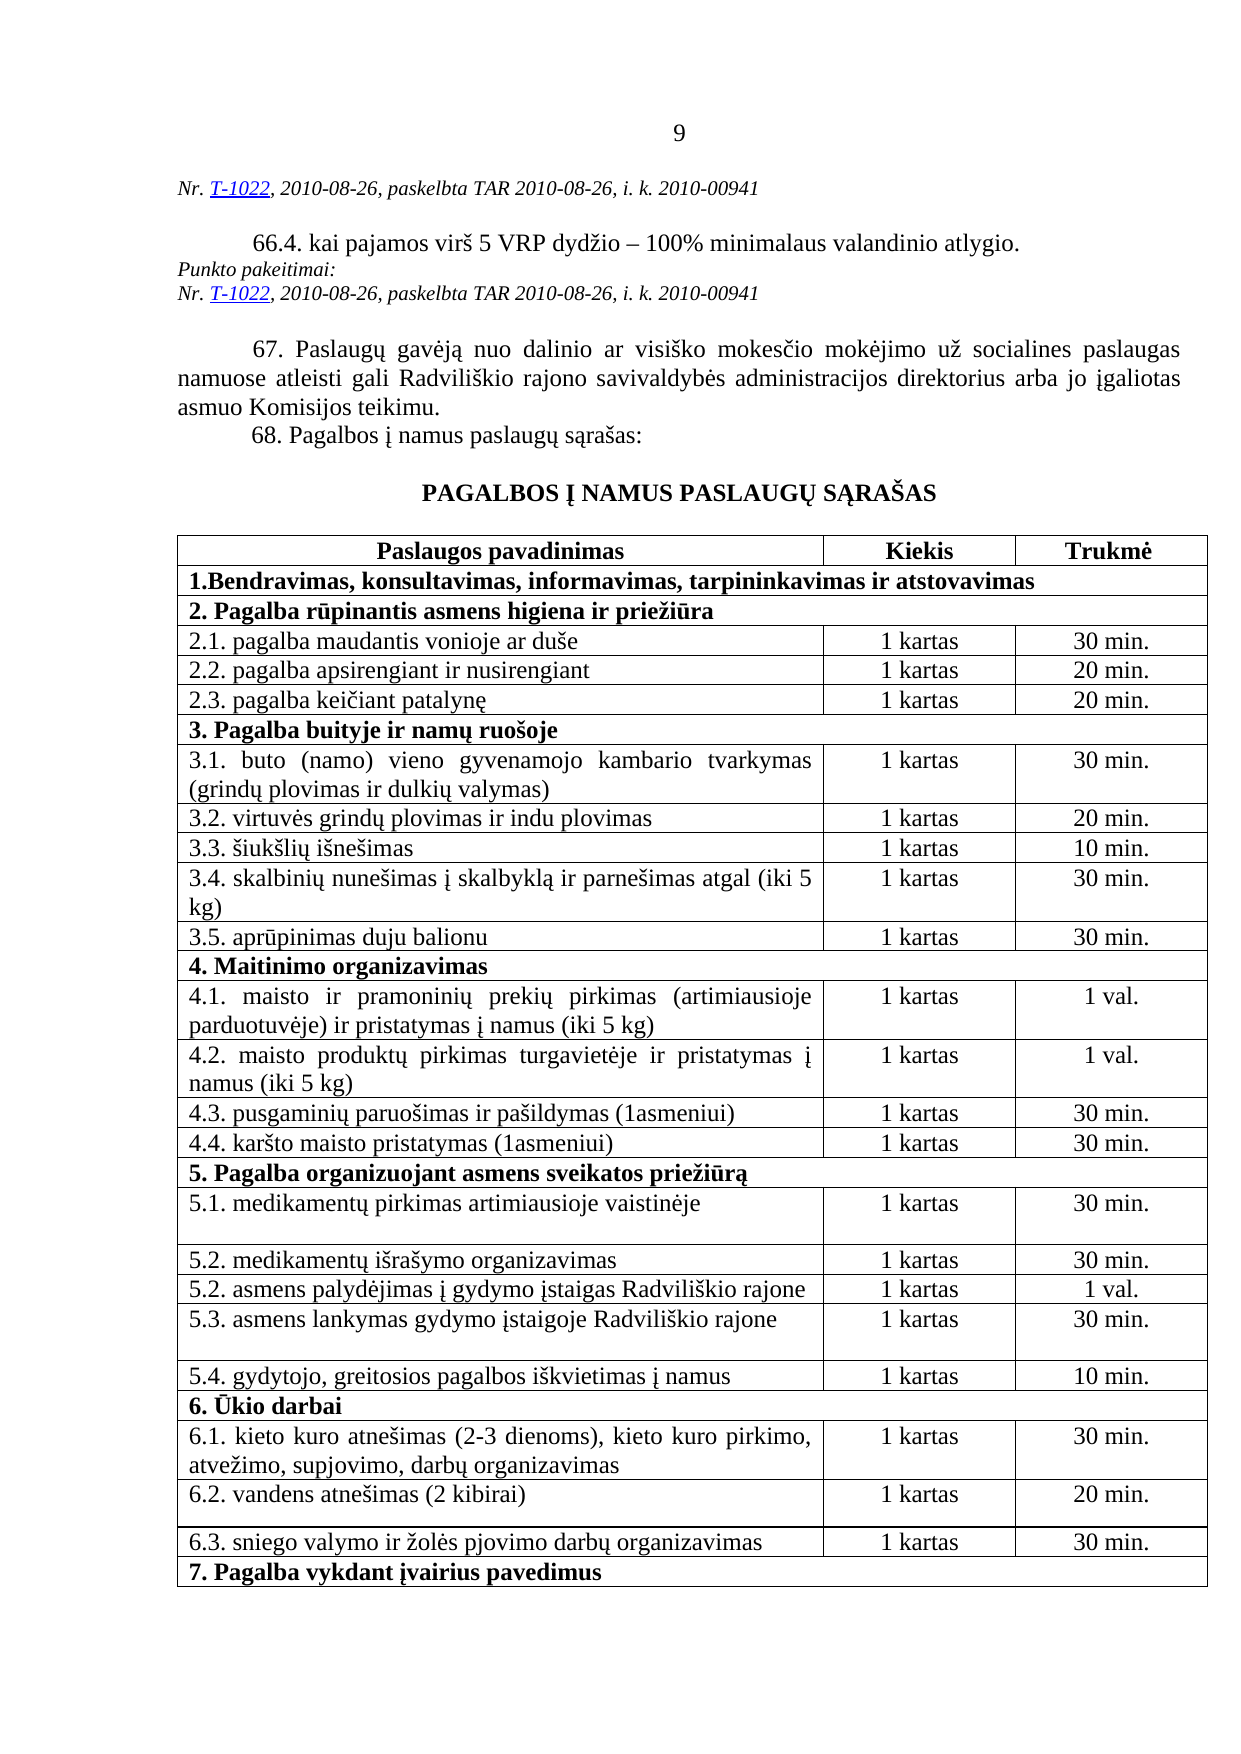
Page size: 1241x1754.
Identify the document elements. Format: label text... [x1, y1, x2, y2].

text Nr. T-1022, 2010-08-26, paskelbta TAR 2010-08-26, i. k. 2010-00941 [177, 281, 1181, 305]
table_cell 1 kartas [824, 1528, 1015, 1556]
table_cell 2.1. pagalba maudantis vonioje ar duše [178, 626, 823, 654]
table_header Paslaugos pavadinimas [178, 536, 823, 565]
table_cell 5. Pagalba organizuojant asmens sveikatos priežiūrą [178, 1158, 1207, 1187]
table_cell 1 kartas [824, 833, 1015, 862]
text 67. Paslaugų gavėją nuo dalinio ar visiško mokesčio mokėjimo už socialines paslaugas namuose atleisti gali Radviliškio rajono savivaldybės administracijos direktorius arba jo įgaliotas asmuo Komisijos teikimu. [177, 334, 1181, 420]
table_cell 30 min. [1016, 1188, 1207, 1244]
table_cell 4.4. karšto maisto pristatymas (1asmeniui) [178, 1128, 823, 1157]
table_cell 1 kartas [824, 626, 1015, 654]
table_cell 1 kartas [824, 656, 1015, 684]
table_cell 2.2. pagalba apsirengiant ir nusirengiant [178, 656, 823, 684]
text Nr. T-1022, 2010-08-26, paskelbta TAR 2010-08-26, i. k. 2010-00941 [177, 176, 1181, 200]
table_cell 10 min. [1016, 1361, 1207, 1390]
table_cell 10 min. [1016, 833, 1207, 862]
table_cell 1 kartas [824, 863, 1015, 921]
table_cell 1 kartas [824, 1304, 1015, 1360]
table_cell 1 kartas [824, 745, 1015, 802]
table_cell 5.1. medikamentų pirkimas artimiausioje vaistinėje [178, 1188, 823, 1244]
table_cell 20 min. [1016, 1480, 1207, 1526]
table_cell 20 min. [1016, 685, 1207, 714]
table_cell 1 val. [1016, 1275, 1207, 1303]
table_cell 30 min. [1016, 1128, 1207, 1157]
table_cell 1 kartas [824, 1040, 1015, 1097]
table_cell 3. Pagalba buityje ir namų ruošoje [178, 715, 1207, 744]
table_cell 3.3. šiukšlių išnešimas [178, 833, 823, 862]
table_cell 1 kartas [824, 1480, 1015, 1526]
table_cell 1 val. [1016, 981, 1207, 1039]
table_cell 1 kartas [824, 922, 1015, 950]
table_cell 1 kartas [824, 981, 1015, 1039]
table_cell 30 min. [1016, 626, 1207, 654]
table_cell 6.2. vandens atnešimas (2 kibirai) [178, 1480, 823, 1526]
table_header Trukmė [1016, 536, 1207, 565]
table_cell 1.Bendravimas, konsultavimas, informavimas, tarpininkavimas ir atstovavimas [178, 566, 1207, 595]
table_cell 30 min. [1016, 1245, 1207, 1273]
table_cell 2. Pagalba rūpinantis asmens higiena ir priežiūra [178, 596, 1207, 625]
text 68. Pagalbos į namus paslaugų sąrašas: [177, 420, 1181, 449]
table_cell 30 min. [1016, 1098, 1207, 1127]
table_cell 30 min. [1016, 745, 1207, 802]
table_cell 1 kartas [824, 1275, 1015, 1303]
table_cell 3.5. aprūpinimas duju balionu [178, 922, 823, 950]
table_cell 3.1. buto (namo) vieno gyvenamojo kambario tvarkymas (grindų plovimas ir dulkių valymas) [178, 745, 823, 802]
table_cell 1 kartas [824, 685, 1015, 714]
table_cell 30 min. [1016, 1421, 1207, 1478]
table_cell 1 kartas [824, 1361, 1015, 1390]
table_cell 6.3. sniego valymo ir žolės pjovimo darbų organizavimas [178, 1528, 823, 1556]
text Punkto pakeitimai: [177, 257, 1181, 281]
table_cell 5.2. medikamentų išrašymo organizavimas [178, 1245, 823, 1273]
table_cell 30 min. [1016, 1304, 1207, 1360]
table_cell 2.3. pagalba keičiant patalynę [178, 685, 823, 714]
table_cell 5.4. gydytojo, greitosios pagalbos iškvietimas į namus [178, 1361, 823, 1390]
table_cell 1 kartas [824, 1245, 1015, 1273]
table_cell 30 min. [1016, 863, 1207, 921]
table_cell 30 min. [1016, 922, 1207, 950]
table_cell 6.1. kieto kuro atnešimas (2-3 dienoms), kieto kuro pirkimo, atvežimo, supjovimo, darbų organizavimas [178, 1421, 823, 1478]
table_header Kiekis [824, 536, 1015, 565]
table_cell 20 min. [1016, 804, 1207, 832]
table_cell 1 kartas [824, 1128, 1015, 1157]
table_cell 1 val. [1016, 1040, 1207, 1097]
table_cell 6. Ūkio darbai [178, 1391, 1207, 1420]
table_cell 4.3. pusgaminių paruošimas ir pašildymas (1asmeniui) [178, 1098, 823, 1127]
table_cell 1 kartas [824, 1098, 1015, 1127]
table_cell 7. Pagalba vykdant įvairius pavedimus [178, 1557, 1207, 1586]
table_cell 1 kartas [824, 804, 1015, 832]
table_cell 4. Maitinimo organizavimas [178, 951, 1207, 980]
table_cell 30 min. [1016, 1528, 1207, 1556]
table_cell 5.3. asmens lankymas gydymo įstaigoje Radviliškio rajone [178, 1304, 823, 1360]
table_cell 4.1. maisto ir pramoninių prekių pirkimas (artimiausioje parduotuvėje) ir pristatymas į namus (iki 5 kg) [178, 981, 823, 1039]
table_cell 4.2. maisto produktų pirkimas turgavietėje ir pristatymas į namus (iki 5 kg) [178, 1040, 823, 1097]
table_cell 20 min. [1016, 656, 1207, 684]
table_cell 1 kartas [824, 1421, 1015, 1478]
text PAGALBOS Į NAMUS PASLAUGŲ SĄRAŠAS [177, 478, 1181, 507]
text 66.4. kai pajamos virš 5 VRP dydžio – 100% minimalaus valandinio atlygio. [177, 228, 1181, 257]
table_cell 1 kartas [824, 1188, 1015, 1244]
table_cell 3.4. skalbinių nunešimas į skalbyklą ir parnešimas atgal (iki 5 kg) [178, 863, 823, 921]
table_cell 3.2. virtuvės grindų plovimas ir indu plovimas [178, 804, 823, 832]
table_cell 5.2. asmens palydėjimas į gydymo įstaigas Radviliškio rajone [178, 1275, 823, 1303]
